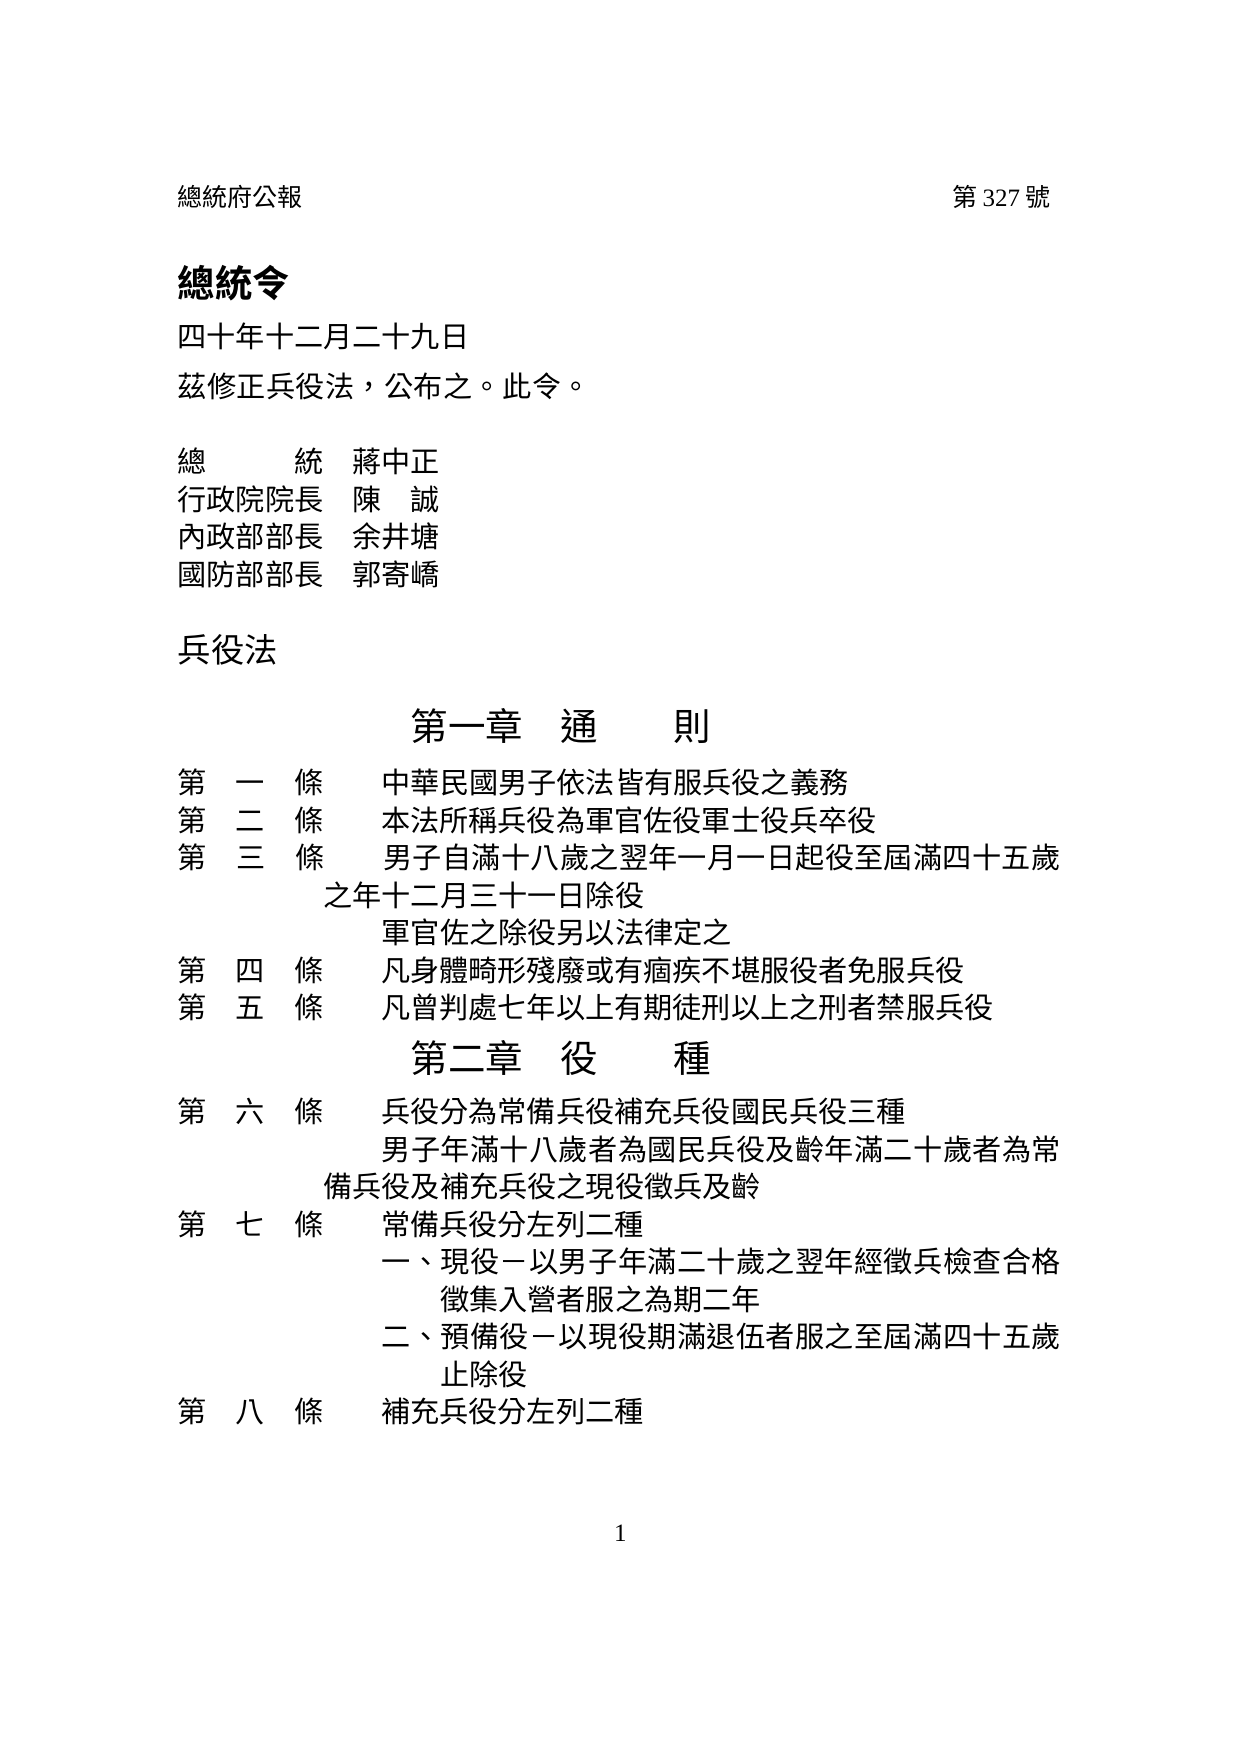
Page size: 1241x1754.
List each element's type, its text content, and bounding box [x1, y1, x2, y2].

text 第 一 條 中華民國男子依法皆有服兵役之義務 [177, 762, 1063, 801]
text 第 八 條 補充兵役分左列二種 [177, 1393, 1063, 1430]
text 第 七 條 常備兵役分左列二種 [177, 1205, 1063, 1243]
text 第 三 條 男子自滿十八歲之翌年一月一日起役至屆滿四十五歲之年十二月三十一日除役 [177, 839, 1063, 914]
text 總 統 蔣中正 [177, 443, 1063, 480]
text 軍官佐之除役另以法律定之 [323, 914, 1063, 951]
text 二、預備役－以現役期滿退伍者服之至屆滿四十五歲止除役 [381, 1318, 1063, 1393]
text 第二章 役 種 [411, 1039, 1063, 1080]
text 茲修正兵役法，公布之。此令。 [177, 368, 1063, 405]
text 第 六 條 兵役分為常備兵役補充兵役國民兵役三種 [177, 1093, 1063, 1130]
text 總統令 [177, 266, 1063, 305]
text 兵役法 [177, 630, 1063, 670]
text 男子年滿十八歲者為國民兵役及齡年滿二十歲者為常備兵役及補充兵役之現役徵兵及齡 [323, 1130, 1063, 1205]
text 行政院院長 陳 誠 [177, 480, 1063, 518]
text 第 二 條 本法所稱兵役為軍官佐役軍士役兵卒役 [177, 801, 1063, 839]
text 一、現役－以男子年滿二十歲之翌年經徵兵檢查合格徵集入營者服之為期二年 [381, 1243, 1063, 1318]
text 第 五 條 凡曾判處七年以上有期徒刑以上之刑者禁服兵役 [177, 989, 1063, 1026]
text 第 四 條 凡身體畸形殘廢或有痼疾不堪服役者免服兵役 [177, 951, 1063, 989]
text 內政部部長 余井塘 [177, 518, 1063, 555]
text 第一章 通 則 [411, 707, 1063, 749]
text 國防部部長 郭寄嶠 [177, 555, 1063, 593]
text 四十年十二月二十九日 [177, 318, 1063, 355]
